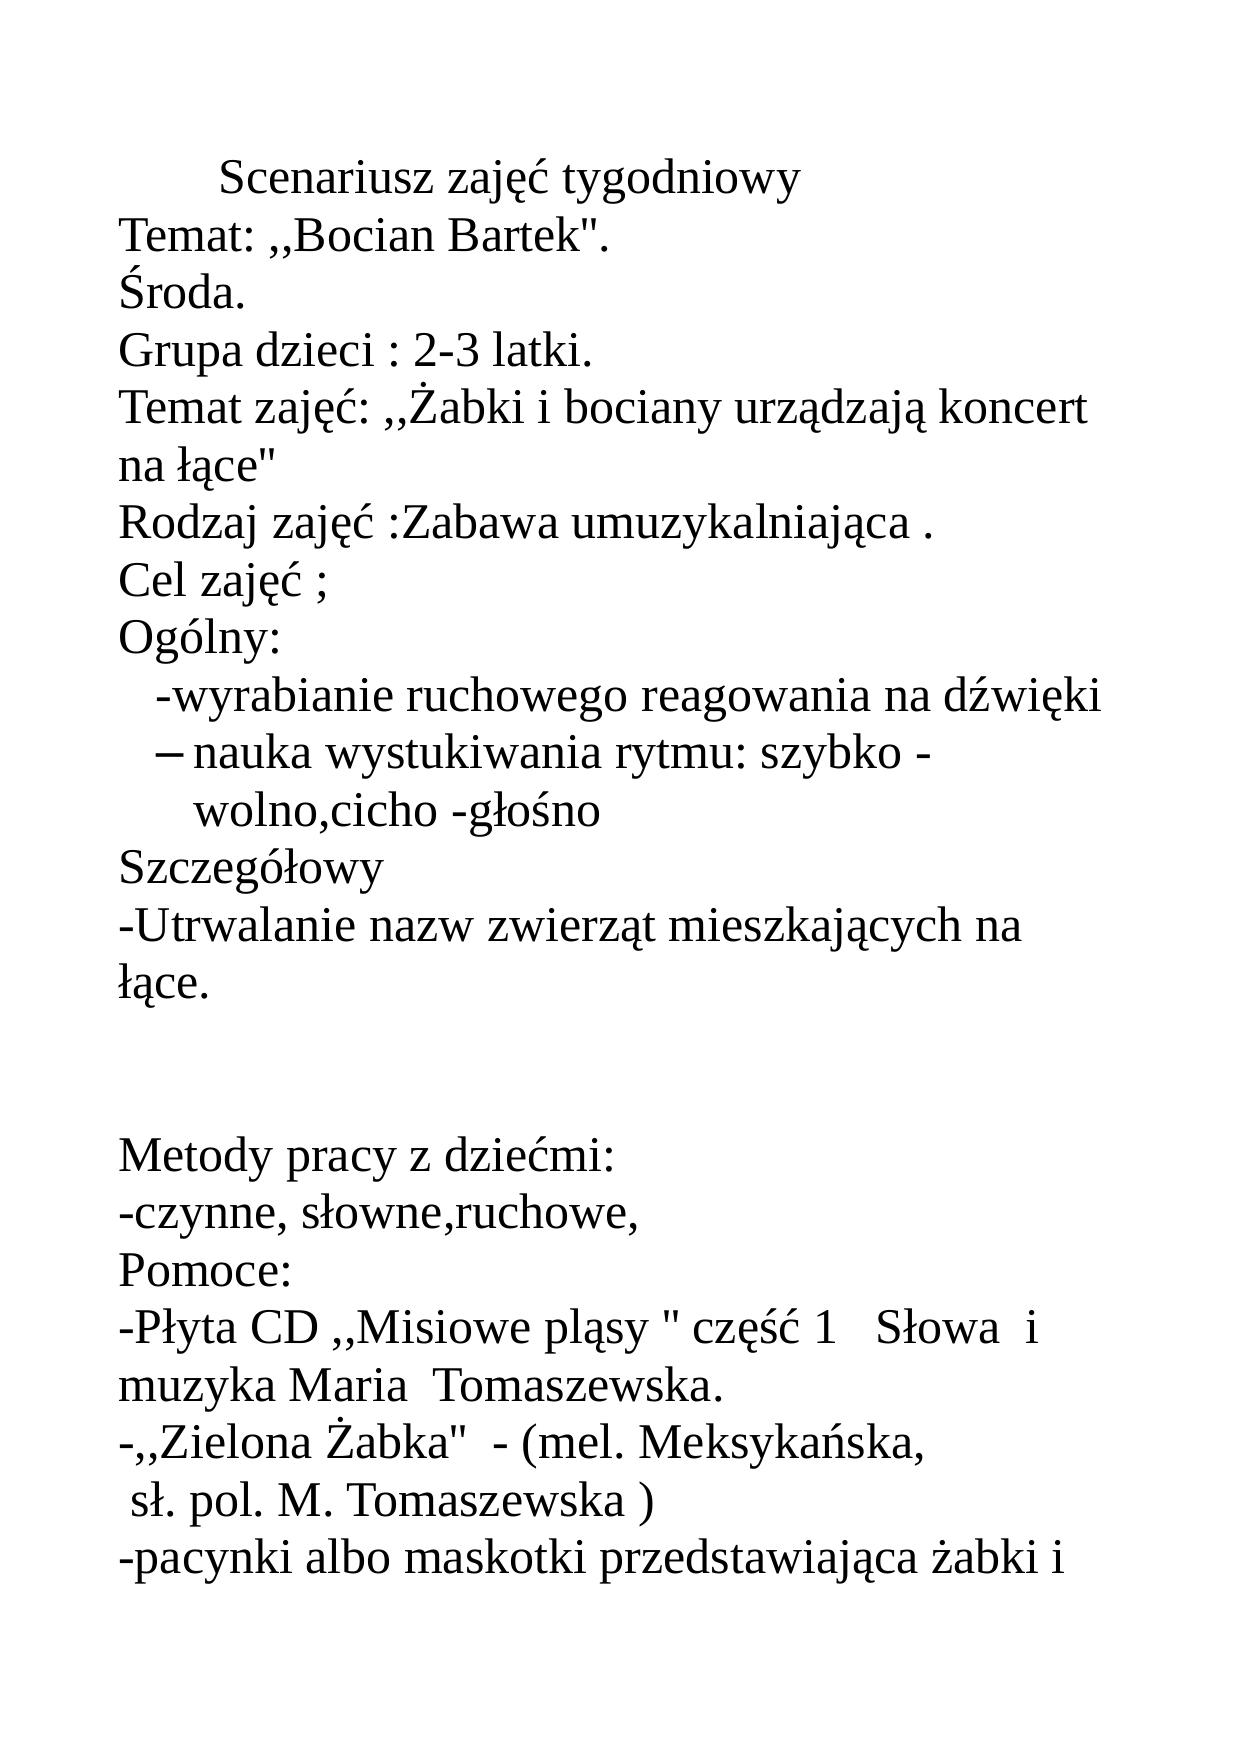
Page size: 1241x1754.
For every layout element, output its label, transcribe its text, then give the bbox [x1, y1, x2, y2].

text -czynne, słowne,ruchowe, [118, 1182, 1122, 1239]
list nauka wystukiwania rytmu: szybko -wolno,cicho -głośno [156, 722, 1122, 837]
text Temat: ,,Bocian Bartek''. [118, 204, 1122, 262]
text Grupa dzieci : 2-3 latki. [118, 319, 1122, 377]
text -Utrwalanie nazw zwierząt mieszkających na łące. [118, 894, 1122, 1009]
text Szczegółowy [118, 837, 1122, 894]
text Metody pracy z dziećmi: [118, 1124, 1122, 1182]
text Rodzaj zajęć :Zabawa umuzykalniająca . [118, 492, 1122, 549]
text Temat zajęć: ,,Żabki i bociany urządzają koncert na łące'' [118, 377, 1122, 492]
text Ogólny: [118, 607, 1122, 664]
text -,,Zielona Żabka'' - (mel. Meksykańska, [118, 1412, 1122, 1469]
text Pomoce: [118, 1239, 1122, 1297]
text sł. pol. M. Tomaszewska ) [118, 1469, 1122, 1527]
text Cel zajęć ; [118, 549, 1122, 607]
text -pacynki albo maskotki przedstawiająca żabki i [118, 1527, 1122, 1584]
text Środa. [118, 262, 1122, 319]
text -wyrabianie ruchowego reagowania na dźwięki [118, 664, 1122, 722]
text -Płyta CD ,,Misiowe pląsy '' część 1 Słowa i muzyka Maria Tomaszewska. [118, 1297, 1122, 1412]
text Scenariusz zajęć tygodniowy [118, 147, 1122, 204]
